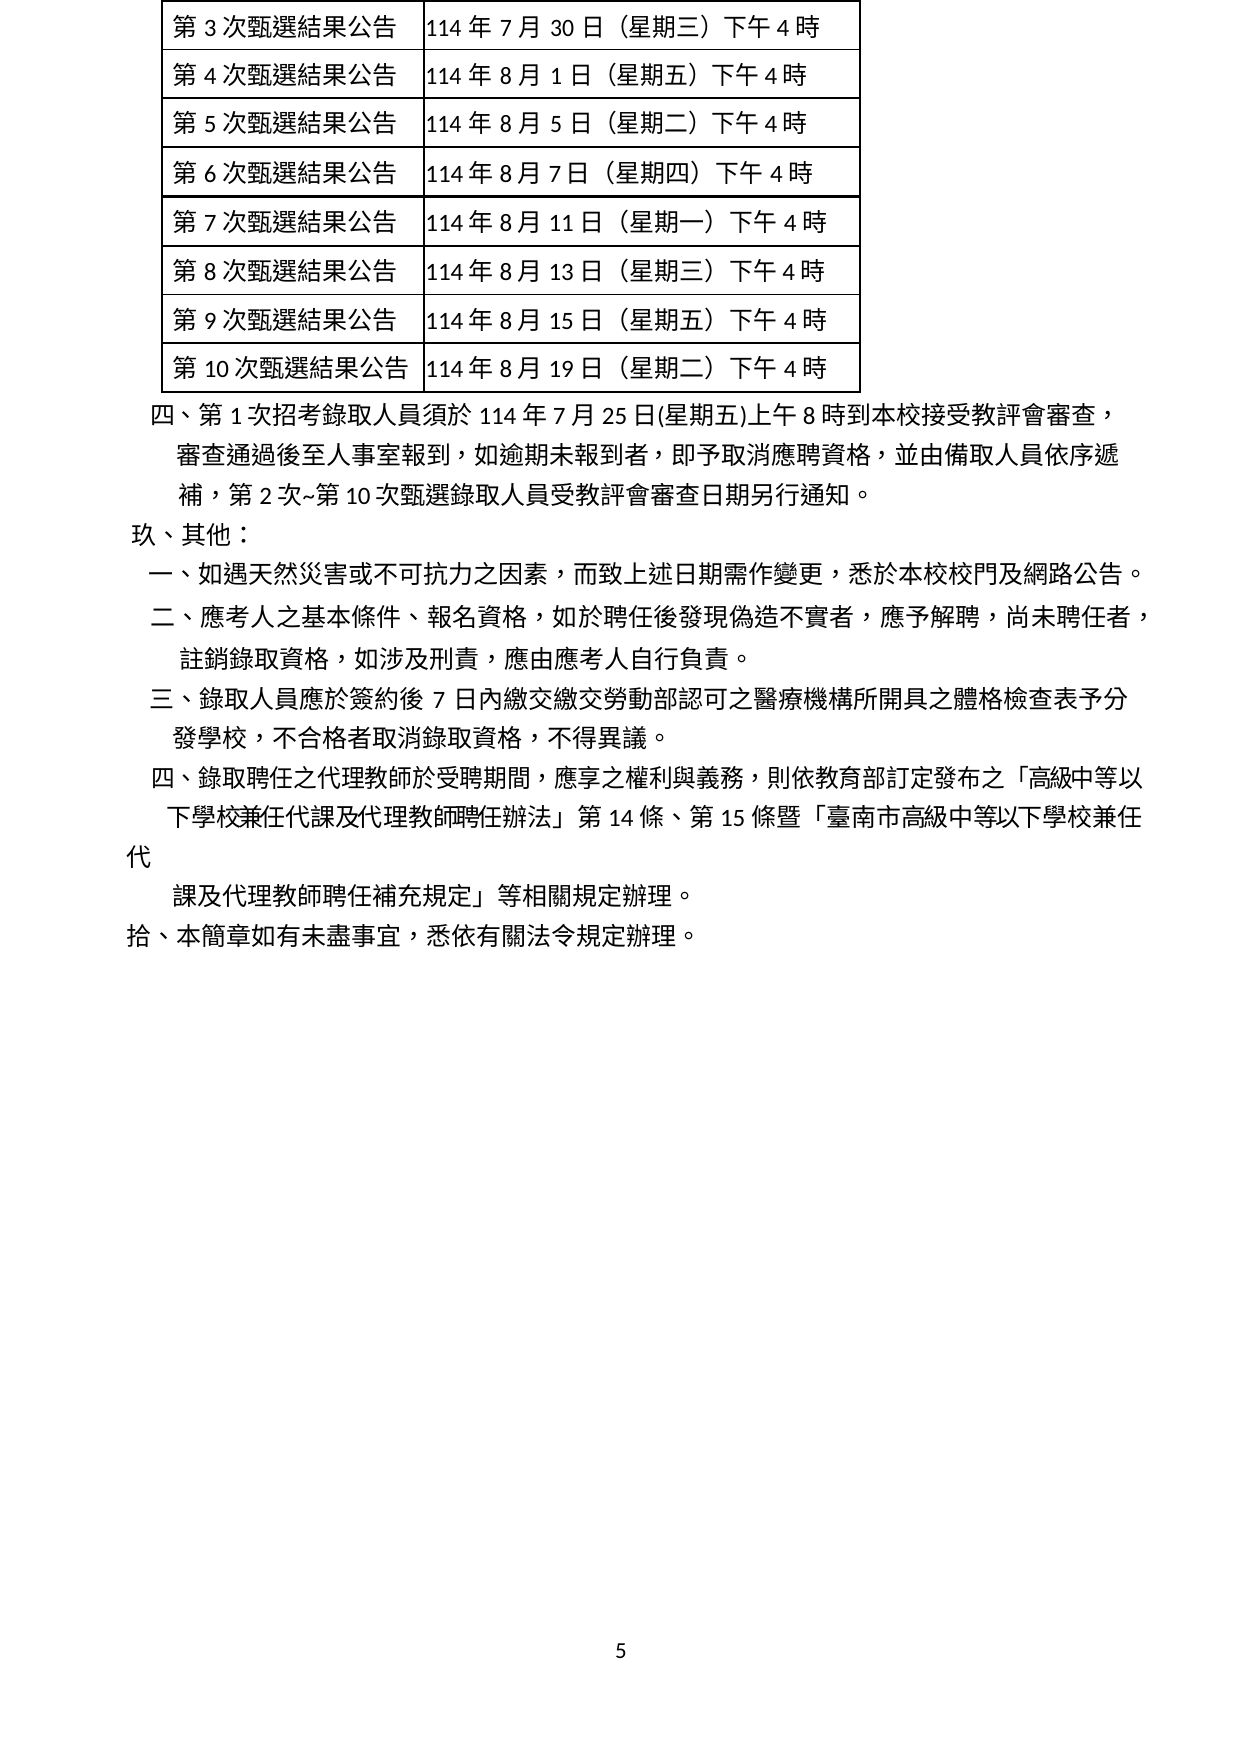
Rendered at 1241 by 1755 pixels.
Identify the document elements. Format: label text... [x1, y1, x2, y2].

table_cell 第 5 次甄選結果公告 [163, 99, 423, 146]
table_cell 114 年 8 月 19 日（星期二）下午 4 時 [425, 344, 859, 391]
text 補，第 2 次~第10次甄選錄取人員受教評會審查日期另行通知。 [131, 472, 1151, 512]
text 拾、本簡章如有未盡事宜，悉依有關法令規定辦理。 [126, 914, 1151, 953]
table_cell 第 10 次甄選結果公告 [163, 344, 423, 391]
table_cell 第 8 次甄選結果公告 [163, 247, 423, 293]
table_cell 114 年 8 月 7 日（星期四）下午 4 時 [425, 148, 859, 195]
table_cell 第 4 次甄選結果公告 [163, 50, 423, 97]
text 四、第 1 次招考錄取人員須於 114 年 7 月 25日(星期五)上午 8 時到本校接受教評會審查， [96, 393, 1151, 433]
text 三、錄取人員應於簽約後 7 日內繳交繳交勞動部認可之醫療機構所開具之體格檢查表予分 [126, 677, 1151, 716]
text 一、如遇天然災害或不可抗力之因素，而致上述日期需作變更，悉於本校校門及網路公告。 [131, 552, 1151, 592]
text 發學校，不合格者取消錄取資格，不得異議。 [126, 716, 1151, 756]
text 課及代理教師聘任補充規定」等相關規定辦理。 [126, 874, 1151, 914]
text 審查通過後至人事室報到，如逾期未報到者，即予取消應聘資格，並由備取人員依序遞 [131, 433, 1151, 472]
table_cell 114 年 8 月 5 日（星期二）下午 4 時 [425, 99, 859, 146]
table_cell 第 7 次甄選結果公告 [163, 198, 423, 245]
text 二、應考人之基本條件、報名資格，如於聘任後發現偽造不實者，應予解聘，尚未聘任者，註銷錄取資格，如涉及刑責，應由應考人自行負責。 [126, 593, 1134, 677]
table_cell 114 年 8 月 11 日（星期一）下午 4 時 [425, 198, 859, 245]
table_cell 第 9 次甄選結果公告 [163, 295, 423, 342]
table_cell 114 年 8 月 1 日（星期五）下午 4 時 [425, 50, 859, 97]
table_cell 第 6 次甄選結果公告 [163, 148, 423, 195]
table_cell 第 3 次甄選結果公告 [163, 2, 423, 49]
table_cell 114 年 7 月 30 日（星期三）下午 4 時 [425, 2, 859, 49]
table_cell 114 年 8 月 15 日（星期五）下午 4 時 [425, 295, 859, 342]
text 玖、其他： [131, 512, 1151, 552]
text 下學校兼任代課及代理教師聘任辦法」第 14 條、第 15 條暨「臺南市高級中等以下學校兼任代 [126, 795, 1151, 874]
table_cell 114 年 8 月 13 日（星期三）下午 4 時 [425, 247, 859, 293]
text 四、錄取聘任之代理教師於受聘期間，應享之權利與義務，則依教育部訂定發布之「高級中等以 [126, 756, 1151, 795]
